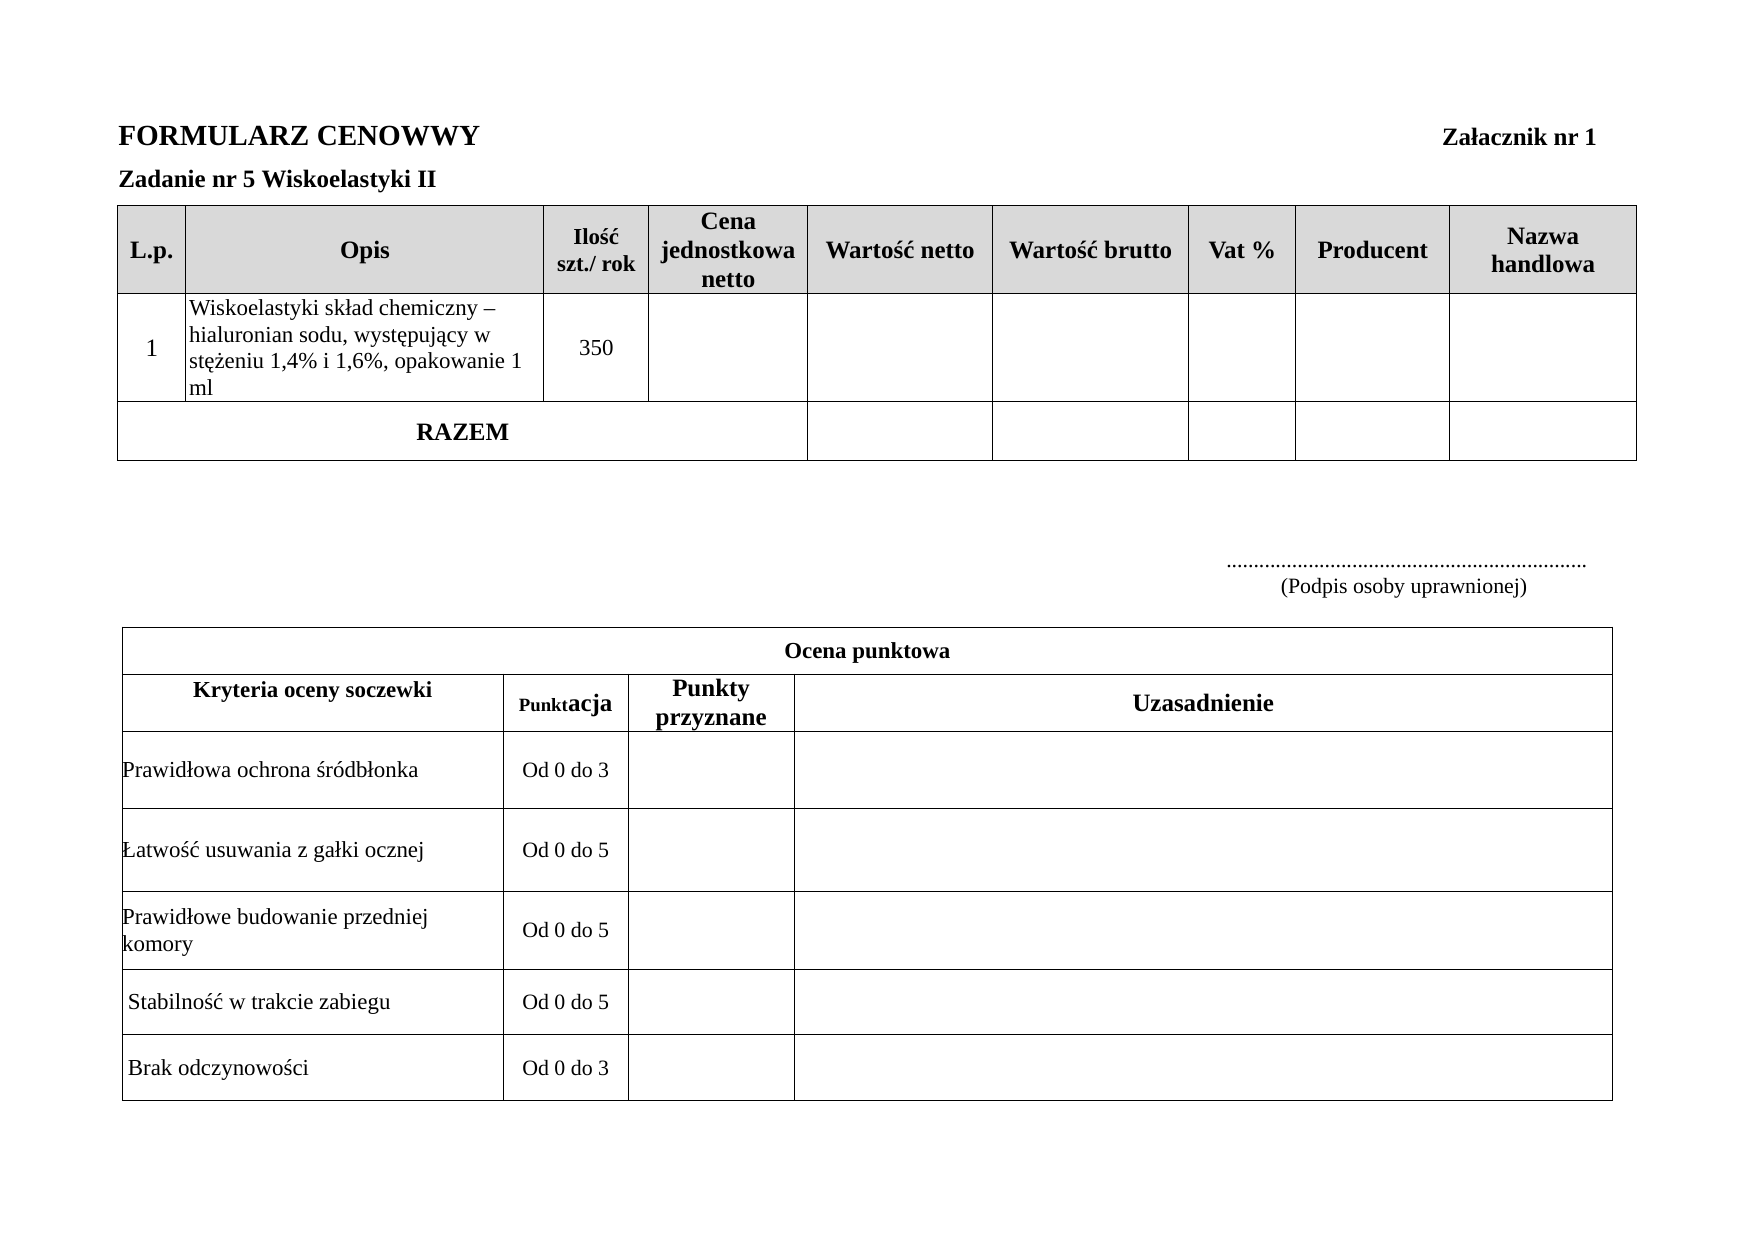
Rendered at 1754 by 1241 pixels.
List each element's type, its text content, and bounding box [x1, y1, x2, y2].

table_cell Wiskoelastyki skład chemiczny – hialuronian sodu, występujący w stężeniu 1,4% i 1,6%, opakowanie 1 ml [186, 294, 543, 401]
table_cell [808, 294, 992, 401]
text .................................................................. [1226, 547, 1636, 573]
table_cell Punkty przyznane [629, 675, 794, 731]
table_cell [1189, 294, 1295, 401]
table_cell [795, 732, 1612, 808]
table_header Ocena punktowa [123, 628, 1612, 673]
table_cell [795, 1035, 1612, 1100]
table_cell [629, 1035, 794, 1100]
table_cell Punktacja [504, 675, 628, 731]
table_cell [1450, 402, 1636, 460]
table_cell Kryteria oceny soczewki [123, 675, 503, 731]
table_cell 350 [544, 294, 648, 401]
table_cell [795, 809, 1612, 891]
table_cell Prawidłowe budowanie przedniej komory [123, 892, 503, 969]
table_cell Prawidłowa ochrona śródbłonka [123, 732, 503, 808]
table_cell 1 [118, 294, 185, 401]
table_header Producent [1296, 206, 1449, 293]
table_header Opis [186, 206, 543, 293]
table_cell Brak odczynowości [123, 1035, 503, 1100]
table_cell Od 0 do 5 [504, 970, 628, 1034]
table_cell Od 0 do 3 [504, 1035, 628, 1100]
text Zadanie nr 5 Wiskoelastyki II [118, 164, 1636, 193]
table_cell Od 0 do 5 [504, 892, 628, 969]
table_header Wartość brutto [993, 206, 1188, 293]
table_cell [629, 732, 794, 808]
text (Podpis osoby uprawnionej) [1281, 573, 1636, 598]
table_cell [993, 402, 1188, 460]
table_cell [629, 809, 794, 891]
table_header Wartość netto [808, 206, 992, 293]
table_cell [629, 970, 794, 1034]
table_cell Od 0 do 3 [504, 732, 628, 808]
table_header L.p. [118, 206, 185, 293]
table_header Cena jednostkowa netto [649, 206, 807, 293]
table_cell RAZEM [118, 402, 807, 460]
table_cell [1296, 294, 1449, 401]
table_cell [1189, 402, 1295, 460]
table_cell Stabilność w trakcie zabiegu [123, 970, 503, 1034]
table_cell [993, 294, 1188, 401]
table_cell [649, 294, 807, 401]
table_cell Łatwość usuwania z gałki ocznej [123, 809, 503, 891]
table_header Vat % [1189, 206, 1295, 293]
text FORMULARZ CENOWWY Załacznik nr 1 [118, 118, 1636, 152]
table_cell [795, 892, 1612, 969]
table_header Ilość szt./ rok [544, 206, 648, 293]
table_cell [795, 970, 1612, 1034]
table_cell [1450, 294, 1636, 401]
table_header Nazwa handlowa [1450, 206, 1636, 293]
table_cell Od 0 do 5 [504, 809, 628, 891]
table_cell Uzasadnienie [795, 675, 1612, 731]
table_cell [1296, 402, 1449, 460]
table_cell [808, 402, 992, 460]
table_cell [629, 892, 794, 969]
